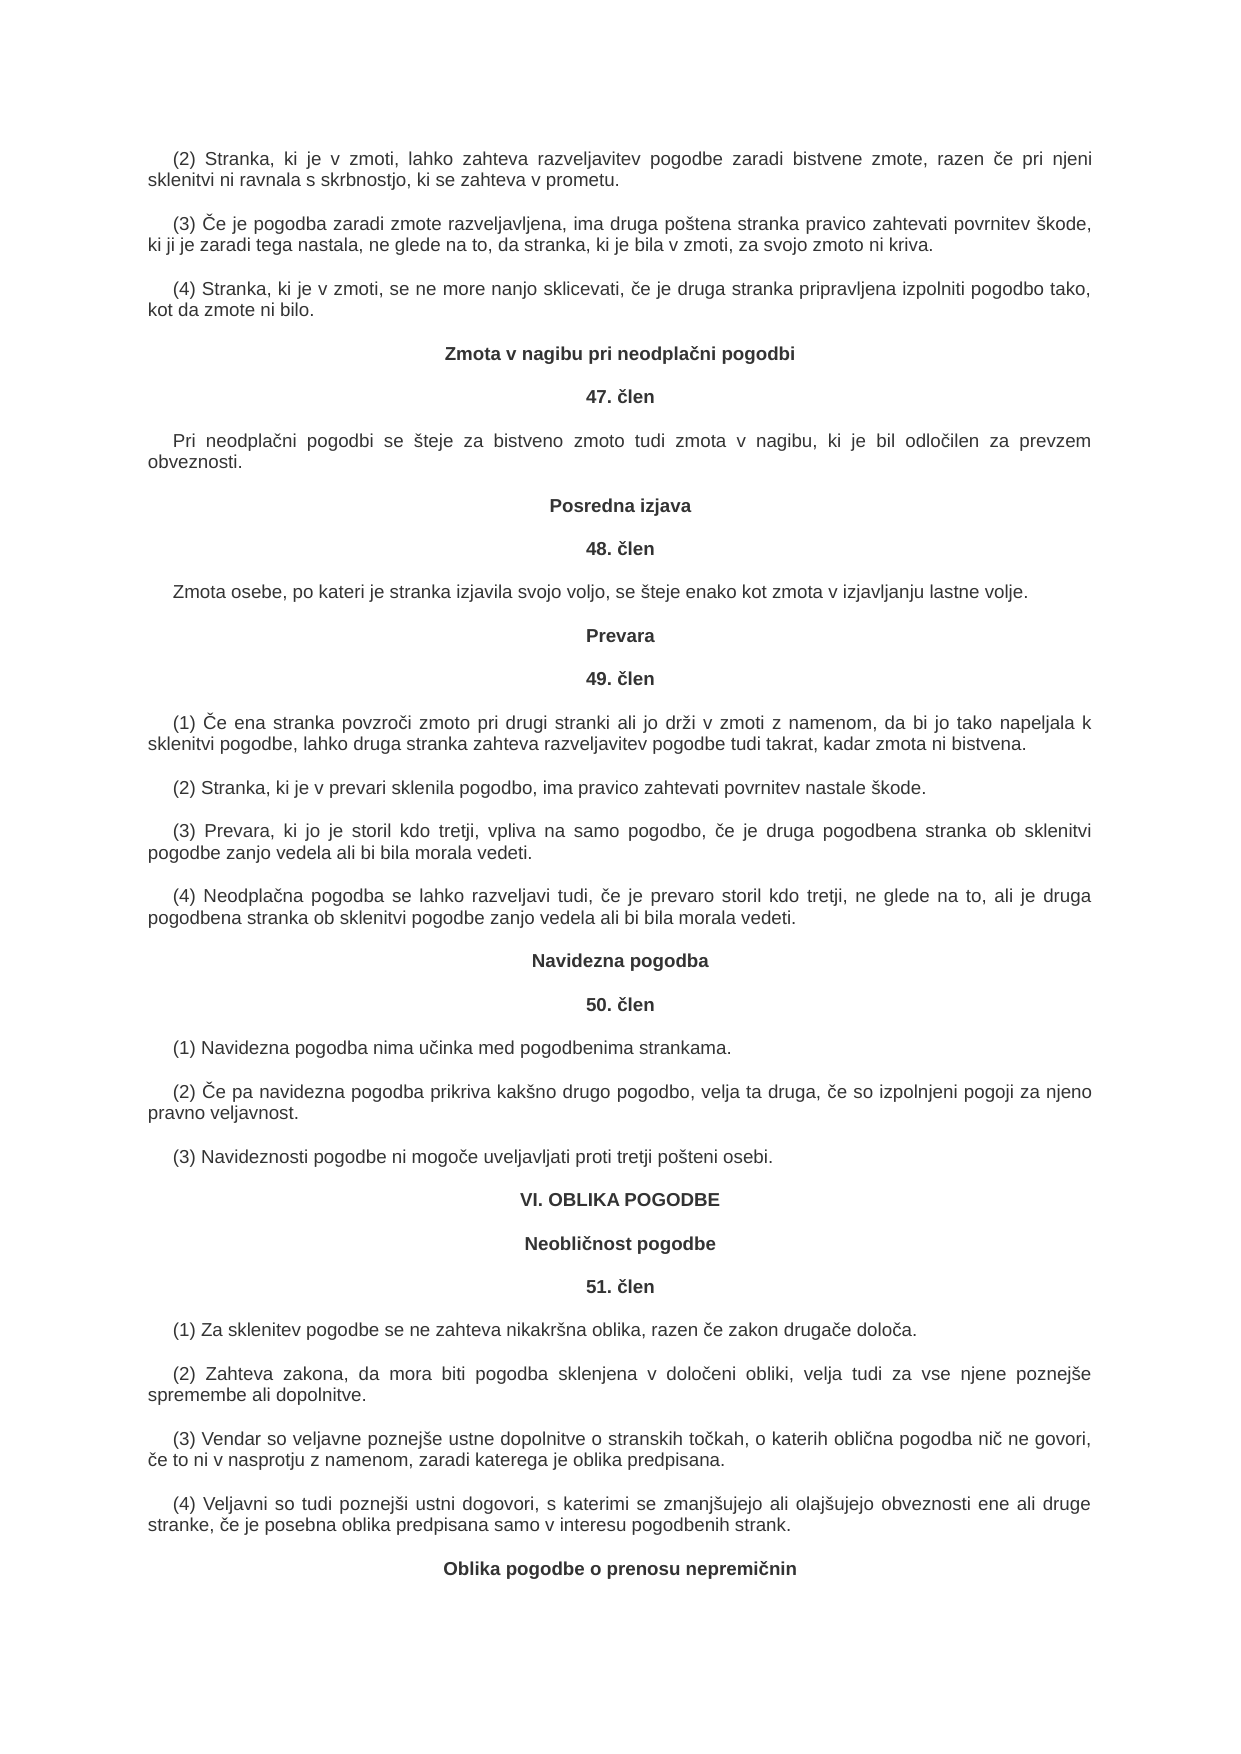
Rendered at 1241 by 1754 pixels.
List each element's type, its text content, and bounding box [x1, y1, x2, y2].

text Zmota v nagibu pri neodplačni pogodbi [148, 343, 1093, 364]
text VI. OBLIKA POGODBE [148, 1189, 1093, 1210]
text (4) Neodplačna pogodba se lahko razveljavi tudi, če je prevaro storil kdo tretji, ne glede na to, ali je druga pogodbena stranka ob sklenitvi pogodbe zanjo vedela ali bi bila morala vedeti. [148, 885, 1093, 928]
text (1) Navidezna pogodba nima učinka med pogodbenima strankama. [148, 1037, 1093, 1058]
text Prevara [148, 625, 1093, 646]
text (3) Prevara, ki jo je storil kdo tretji, vpliva na samo pogodbo, če je druga pogodbena stranka ob sklenitvi pogodbe zanjo vedela ali bi bila morala vedeti. [148, 820, 1093, 863]
text 47. člen [148, 386, 1093, 408]
text Navidezna pogodba [148, 950, 1093, 972]
text (4) Veljavni so tudi poznejši ustni dogovori, s katerimi se zmanjšujejo ali olajšujejo obveznosti ene ali druge stranke, če je posebna oblika predpisana samo v interesu pogodbenih strank. [148, 1493, 1093, 1536]
text (2) Stranka, ki je v prevari sklenila pogodbo, ima pravico zahtevati povrnitev nastale škode. [148, 777, 1093, 798]
text (3) Če je pogodba zaradi zmote razveljavljena, ima druga poštena stranka pravico zahtevati povrnitev škode, ki ji je zaradi tega nastala, ne glede na to, da stranka, ki je bila v zmoti, za svojo zmoto ni kriva. [148, 213, 1093, 256]
text (2) Zahteva zakona, da mora biti pogodba sklenjena v določeni obliki, velja tudi za vse njene poznejše spremembe ali dopolnitve. [148, 1363, 1093, 1406]
text Zmota osebe, po kateri je stranka izjavila svojo voljo, se šteje enako kot zmota v izjavljanju lastne volje. [148, 581, 1093, 603]
text Posredna izjava [148, 494, 1093, 516]
text (4) Stranka, ki je v zmoti, se ne more nanjo sklicevati, če je druga stranka pripravljena izpolniti pogodbo tako, kot da zmote ni bilo. [148, 278, 1093, 321]
text Oblika pogodbe o prenosu nepremičnin [148, 1558, 1093, 1579]
text (1) Če ena stranka povzroči zmoto pri drugi stranki ali jo drži v zmoti z namenom, da bi jo tako napeljala k sklenitvi pogodbe, lahko druga stranka zahteva razveljavitev pogodbe tudi takrat, kadar zmota ni bistvena. [148, 712, 1093, 755]
text Neobličnost pogodbe [148, 1232, 1093, 1254]
text 50. člen [148, 993, 1093, 1015]
text (2) Če pa navidezna pogodba prikriva kakšno drugo pogodbo, velja ta druga, če so izpolnjeni pogoji za njeno pravno veljavnost. [148, 1080, 1093, 1123]
text (3) Vendar so veljavne poznejše ustne dopolnitve o stranskih točkah, o katerih oblična pogodba nič ne govori, če to ni v nasprotju z namenom, zaradi katerega je oblika predpisana. [148, 1428, 1093, 1471]
text Pri neodplačni pogodbi se šteje za bistveno zmoto tudi zmota v nagibu, ki je bil odločilen za prevzem obveznosti. [148, 429, 1093, 473]
text 49. člen [148, 668, 1093, 690]
text (2) Stranka, ki je v zmoti, lahko zahteva razveljavitev pogodbe zaradi bistvene zmote, razen če pri njeni sklenitvi ni ravnala s skrbnostjo, ki se zahteva v prometu. [148, 148, 1093, 191]
text 51. člen [148, 1276, 1093, 1297]
text (1) Za sklenitev pogodbe se ne zahteva nikakršna oblika, razen če zakon drugače določa. [148, 1319, 1093, 1341]
text (3) Navideznosti pogodbe ni mogoče uveljavljati proti tretji pošteni osebi. [148, 1145, 1093, 1167]
text 48. člen [148, 538, 1093, 559]
